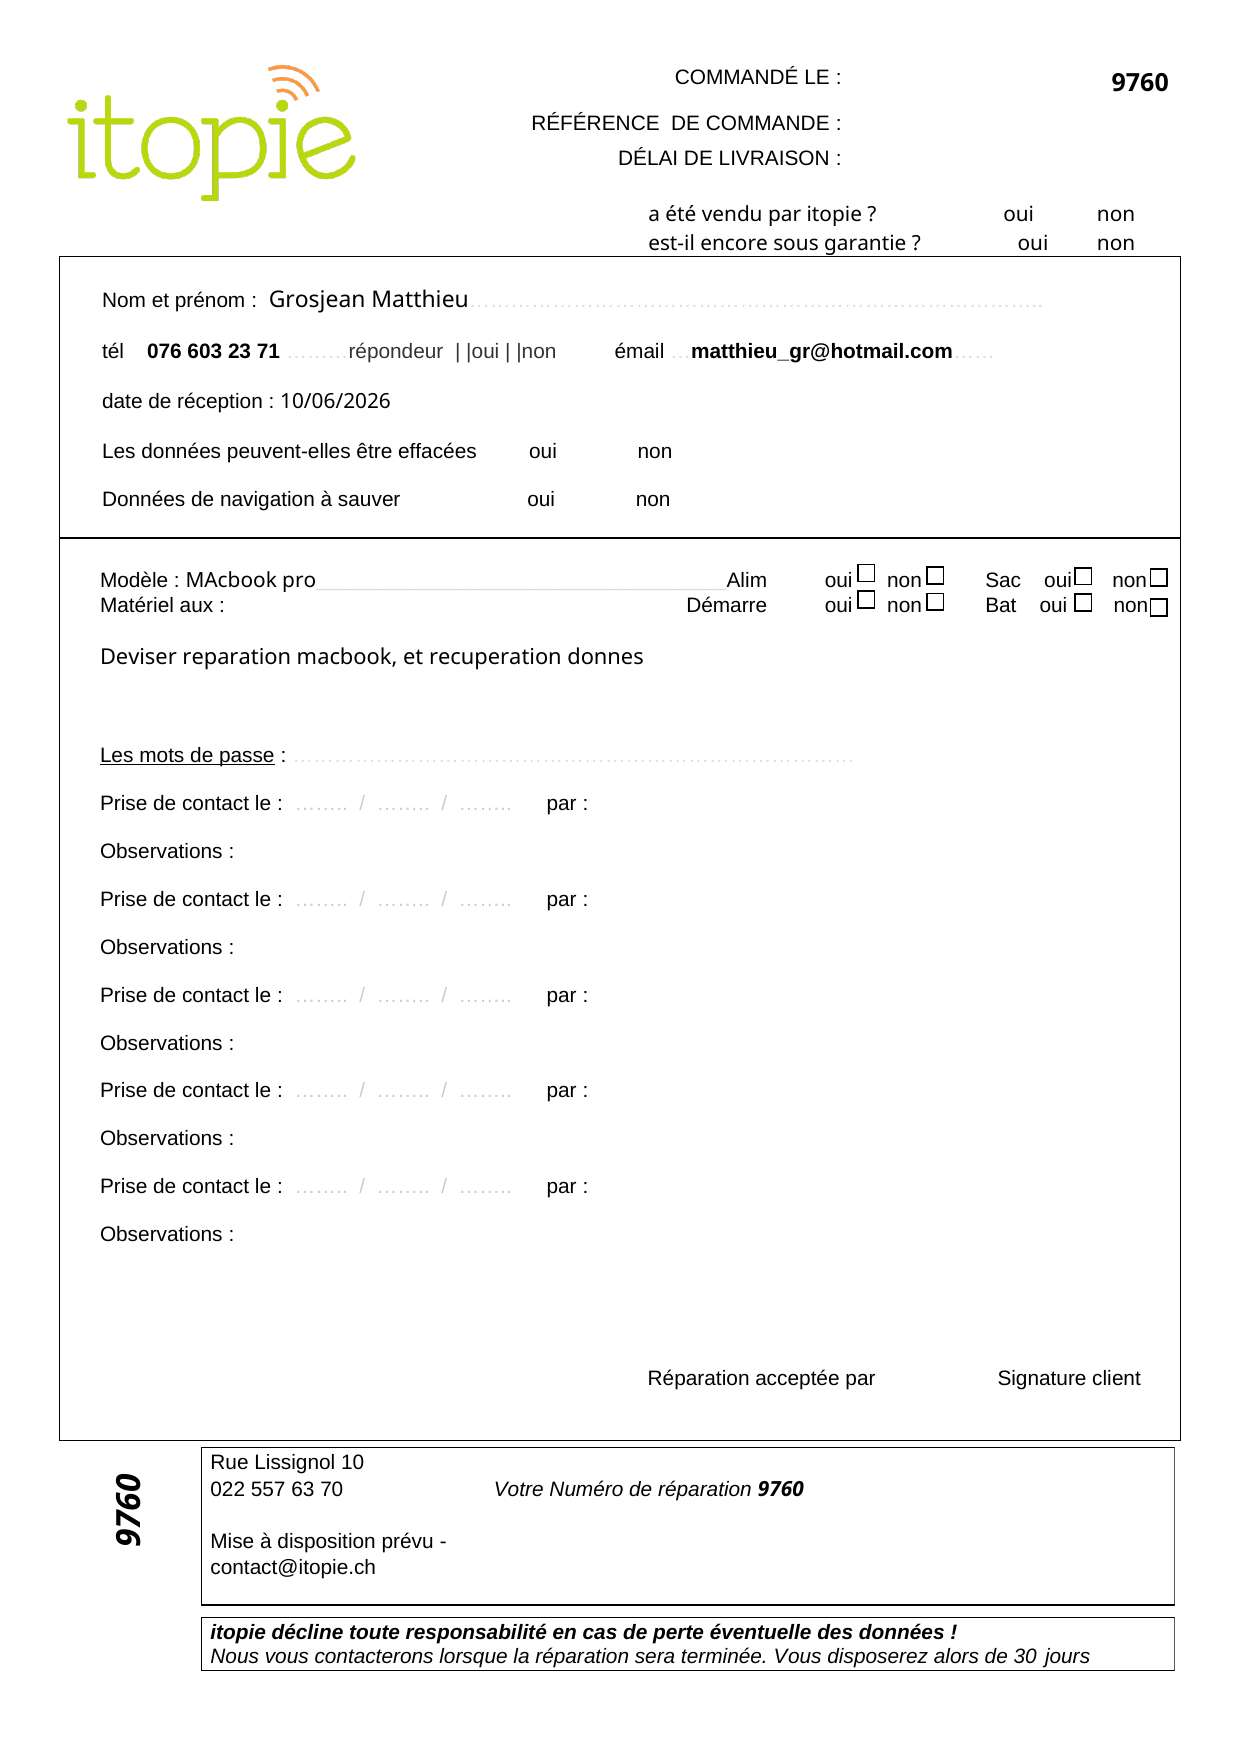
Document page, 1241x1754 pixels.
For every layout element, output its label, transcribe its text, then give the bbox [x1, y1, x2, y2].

table_cell DÉLAI DE LIVRAISON : [490, 140, 847, 175]
text Nom et prénom : Grosjean Matthieu……………………………………………………………………….. [60, 280, 1180, 314]
text Prise de contact le : …….. / …….. / …….. par : [60, 1171, 1180, 1198]
text Prise de contact le : …….. / …….. / …….. par : [60, 1075, 1180, 1102]
text Les mots de passe : ……………………………………………………………………… [60, 740, 1180, 767]
text Deviser reparation macbook, et recuperation donnes [60, 638, 1180, 671]
text Observations : [60, 931, 1180, 958]
table_cell [847, 105, 1180, 140]
text Prise de contact le : …….. / …….. / …….. par : [60, 788, 1180, 815]
text Données de navigation à sauver oui non [60, 484, 1180, 511]
table_header 9760 [59, 1441, 195, 1677]
text Les données peuvent-elles être effacées oui non [60, 436, 1180, 463]
text a été vendu par itopie ? oui non [59, 199, 1181, 228]
text Modèle : MAcbook pro Alim oui non Sac oui non [879, 562, 925, 590]
text Matériel aux : Démarre oui non Bat oui non [60, 590, 1180, 617]
table_cell [847, 140, 1180, 175]
text date de réception : 10/06/2026 [60, 383, 1180, 415]
table_cell RÉFÉRENCE DE COMMANDE : [490, 105, 847, 140]
text Observations : [60, 1027, 1180, 1054]
text Observations : [60, 1123, 1180, 1150]
text Observations : [60, 836, 1180, 863]
text Réparation acceptée par Signature client [60, 1363, 1180, 1390]
text Prise de contact le : …….. / …….. / …….. par : [60, 883, 1180, 911]
text est-il encore sous garantie ? oui non [59, 228, 1181, 256]
text Modèle : MAcbook pro Alim oui non Sac oui non [948, 562, 1180, 590]
table_header Rue Lissignol 10 022 557 63 70 Votre Numéro de réparation 9760 Mise à disposition prévu - contact@itopie.ch [195, 1441, 1180, 1611]
picture [67, 65, 356, 201]
text tél 076 603 23 71 ………répondeur | |oui | |non émail …matthieu_gr@hotmail.com…… [60, 335, 1180, 362]
table_cell itopie décline toute responsabilité en cas de perte éventuelle des données ! Nous vous contacterons lorsque la réparation sera terminée. Vous disposerez alors de 30 jours [195, 1611, 1180, 1677]
text Prise de contact le : …….. / …….. / …….. par : [60, 979, 1180, 1006]
text Observations : [60, 1219, 1180, 1246]
table_header COMMANDÉ LE : [490, 59, 847, 104]
table_header 9760 [847, 59, 1180, 104]
text Modèle : MAcbook pro Alim oui non Sac oui non [60, 562, 856, 590]
